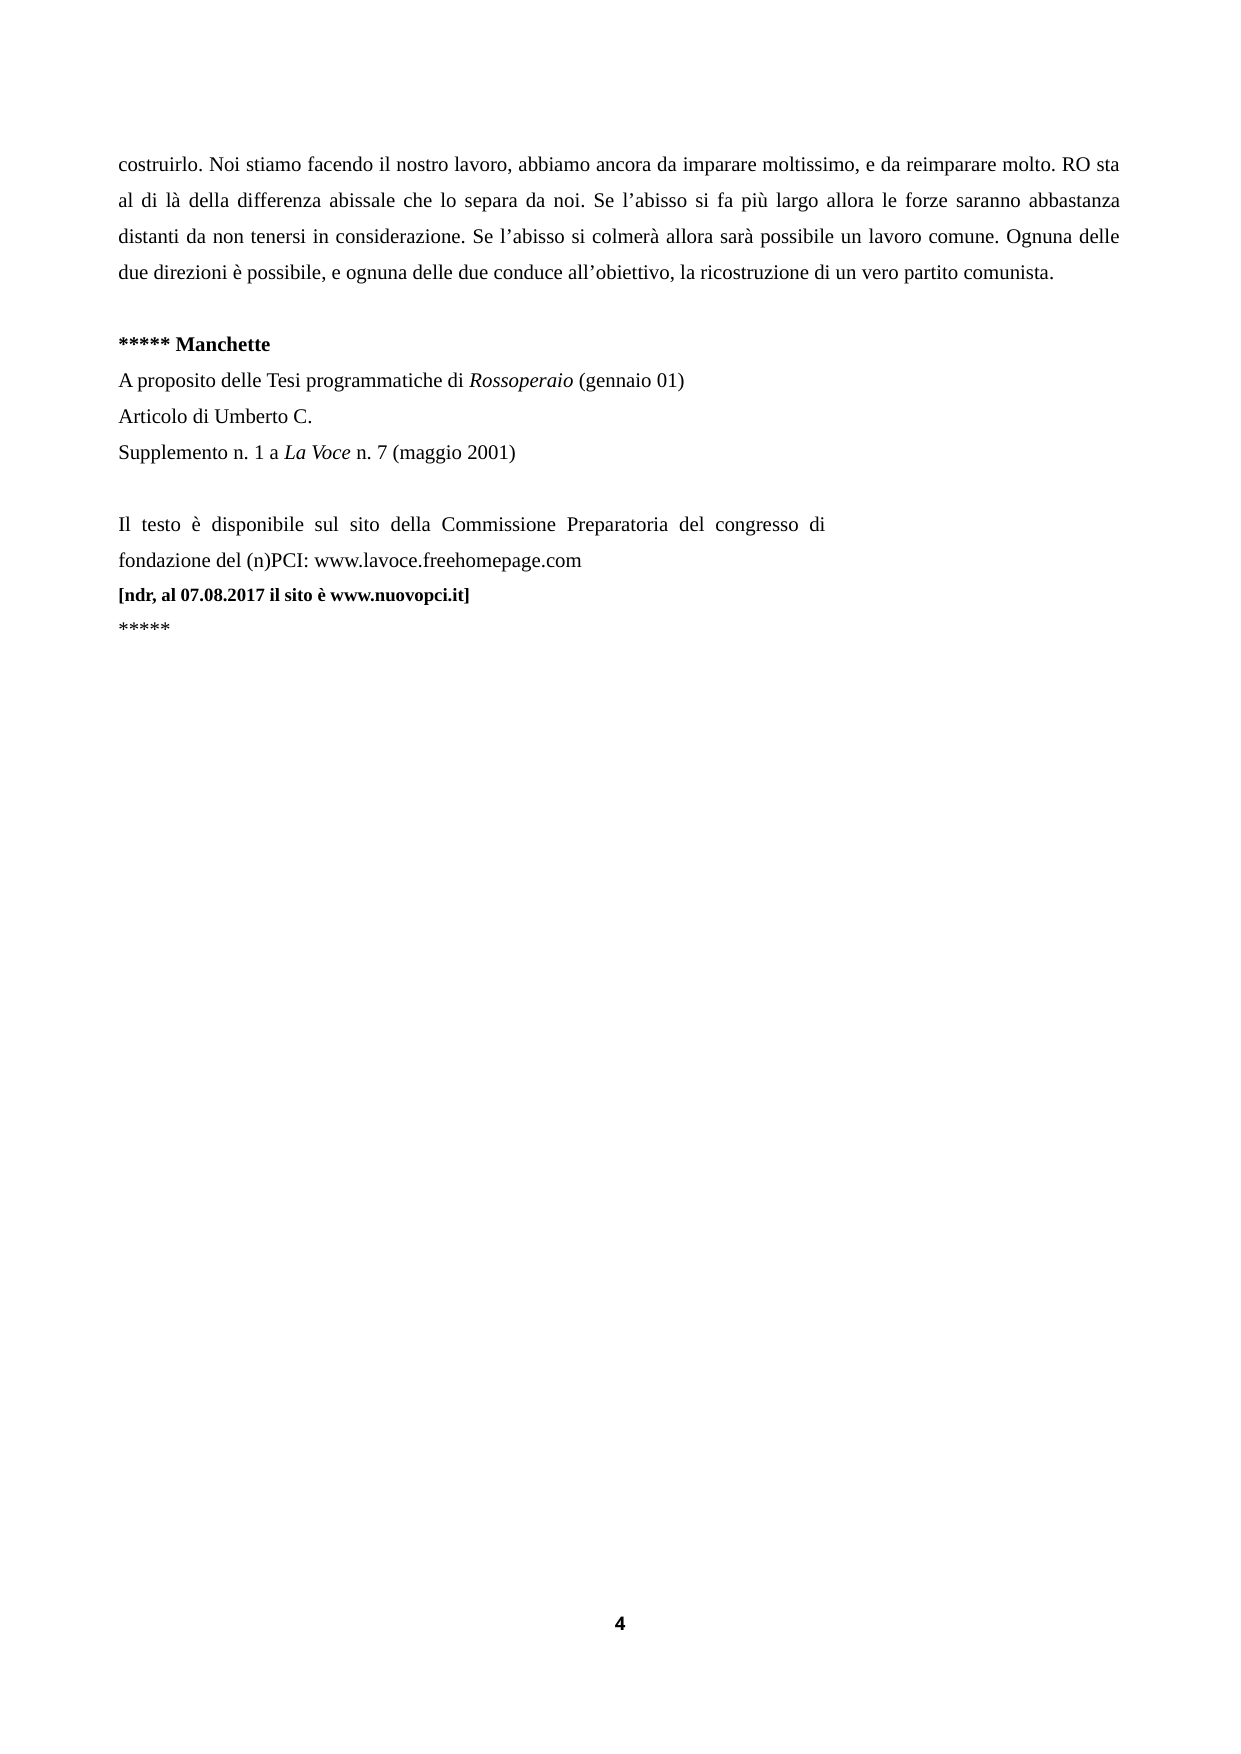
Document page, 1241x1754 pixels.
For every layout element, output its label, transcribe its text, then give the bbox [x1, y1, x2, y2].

text Supplemento n. 1 a La Voce n. 7 (maggio 2001) [118, 440, 826, 464]
text costruirlo. Noi stiamo facendo il nostro lavoro, abbiamo ancora da imparare moltissimo, e da reimparare molto. RO sta al di là della differenza abissale che lo separa da noi. Se l’abisso si fa più largo allora le forze saranno abbastanza distanti da non tenersi in considerazione. Se l’abisso si colmerà allora sarà possibile un lavoro comune. Ognuna delle due direzioni è possibile, e ognuna delle due conduce all’obiettivo, la ricostruzione di un vero partito comunista. [118, 152, 1122, 284]
text [ndr, al 07.08.2017 il sito è www.nuovopci.it] [118, 584, 826, 606]
text ***** Manchette [118, 332, 826, 356]
text ***** [118, 616, 826, 641]
text Il testo è disponibile sul sito della Commissione Preparatoria del congresso di fondazione del (n)PCI: www.lavoce.freehomepage.com [118, 512, 826, 572]
text Articolo di Umberto C. [118, 404, 826, 428]
text A proposito delle Tesi programmatiche di Rossoperaio (gennaio 01) [118, 368, 826, 392]
